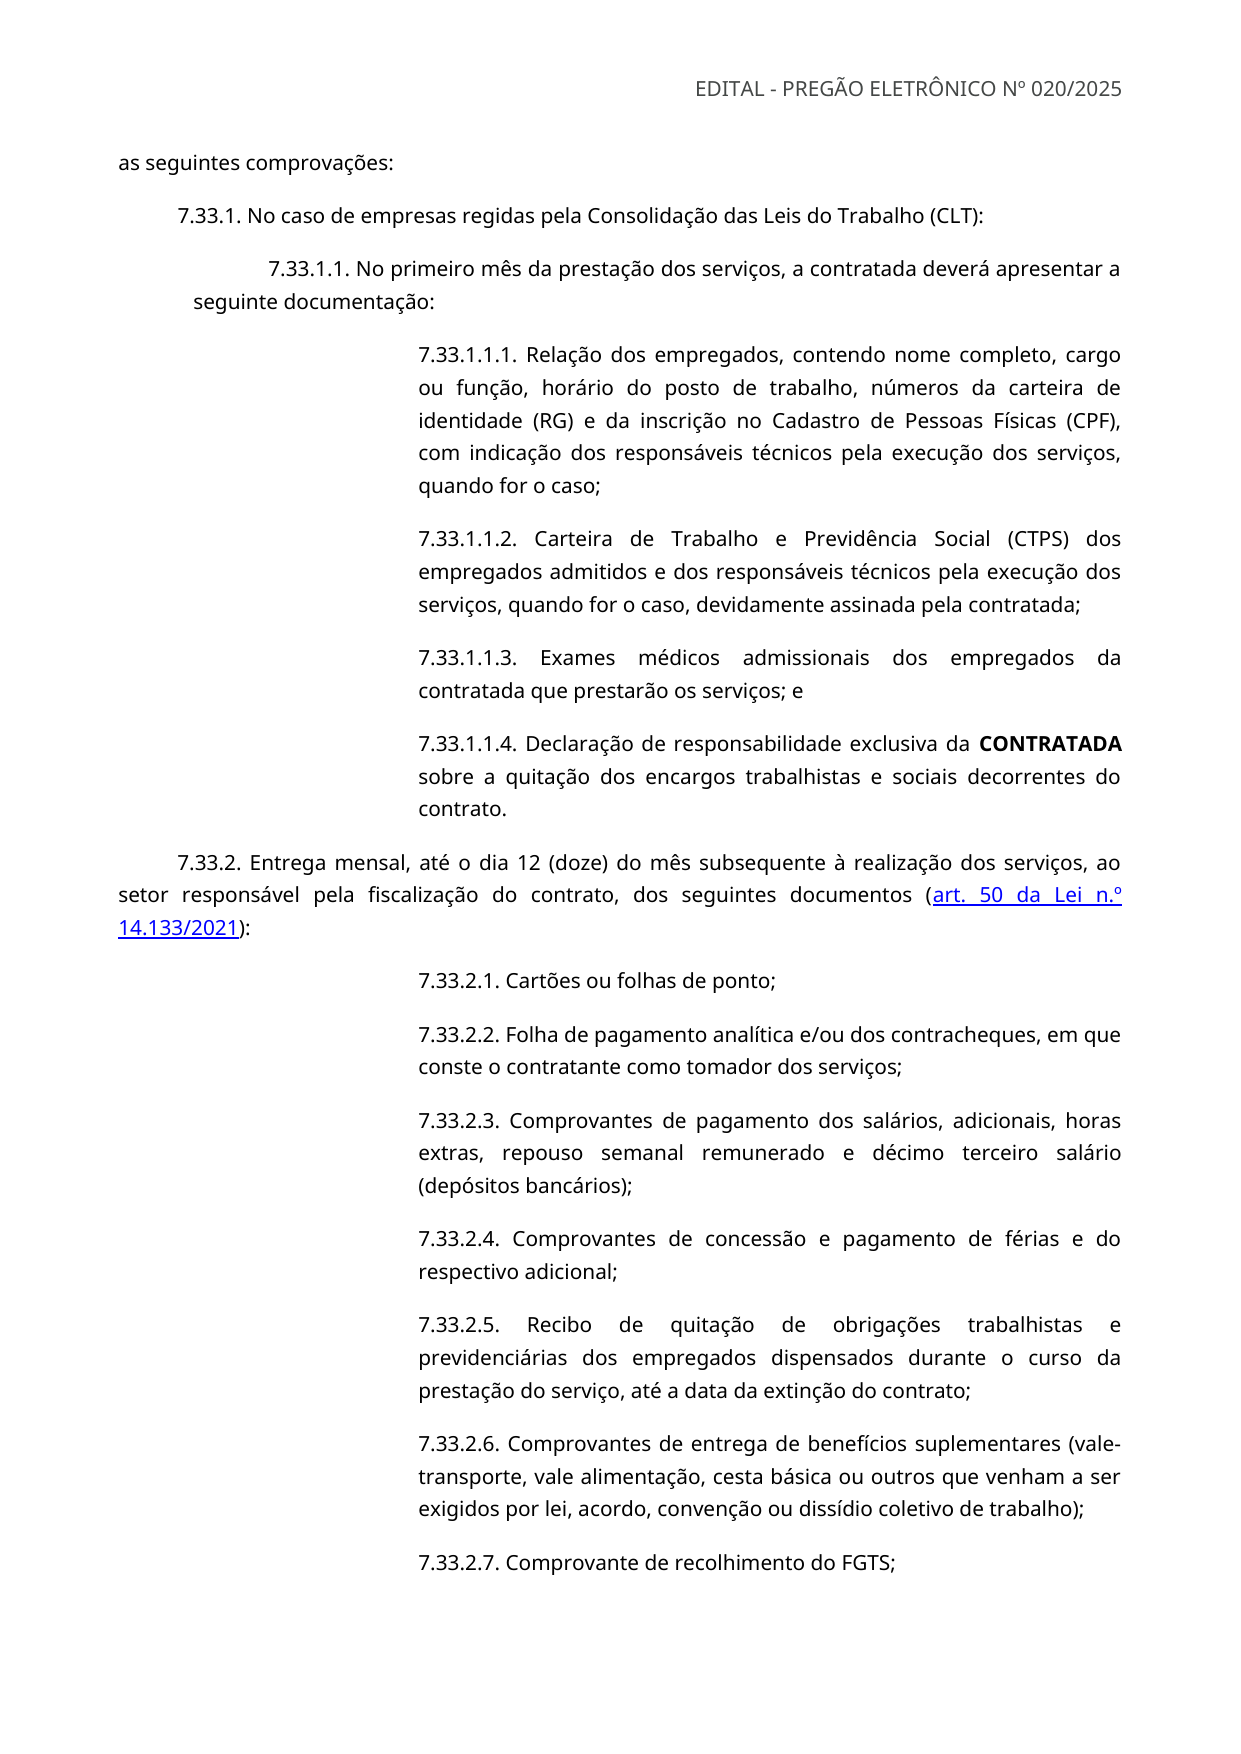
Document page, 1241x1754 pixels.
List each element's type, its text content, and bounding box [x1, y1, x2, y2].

text 7.33.2. Entrega mensal, até o dia 12 (doze) do mês subsequente à realização dos serviços, ao setor responsável pela fiscalização do contrato, dos seguintes documentos (art. 50 da Lei n.º 14.133/2021): [118, 848, 1122, 941]
text 7.33.1. No caso de empresas regidas pela Consolidação das Leis do Trabalho (CLT): [118, 201, 1122, 229]
text 7.33.2.2. Folha de pagamento analítica e/ou dos contracheques, em que conste o contratante como tomador dos serviços; [418, 1020, 1122, 1081]
text 7.33.1.1.1. Relação dos empregados, contendo nome completo, cargo ou função, horário do posto de trabalho, números da carteira de identidade (RG) e da inscrição no Cadastro de Pessoas Físicas (CPF), com indicação dos responsáveis técnicos pela execução dos serviços, quando for o caso; [418, 341, 1122, 499]
text 7.33.2.1. Cartões ou folhas de ponto; [418, 966, 1122, 995]
text 7.33.2.5. Recibo de quitação de obrigações trabalhistas e previdenciárias dos empregados dispensados durante o curso da prestação do serviço, até a data da extinção do contrato; [418, 1311, 1122, 1404]
text 7.33.1.1.4. Declaração de responsabilidade exclusiva da CONTRATADA sobre a quitação dos encargos trabalhistas e sociais decorrentes do contrato. [418, 729, 1122, 823]
text 7.33.2.7. Comprovante de recolhimento do FGTS; [418, 1548, 1122, 1576]
text as seguintes comprovações: [118, 148, 1122, 176]
text 7.33.2.6. Comprovantes de entrega de benefícios suplementares (vale-transporte, vale alimentação, cesta básica ou outros que venham a ser exigidos por lei, acordo, convenção ou dissídio coletivo de trabalho); [418, 1429, 1122, 1523]
text 7.33.1.1. No primeiro mês da prestação dos serviços, a contratada deverá apresentar a seguinte documentação: [193, 254, 1122, 316]
text 7.33.2.4. Comprovantes de concessão e pagamento de férias e do respectivo adicional; [418, 1224, 1122, 1286]
text 7.33.1.1.3. Exames médicos admissionais dos empregados da contratada que prestarão os serviços; e [418, 643, 1122, 704]
text 7.33.1.1.2. Carteira de Trabalho e Previdência Social (CTPS) dos empregados admitidos e dos responsáveis técnicos pela execução dos serviços, quando for o caso, devidamente assinada pela contratada; [418, 524, 1122, 618]
text 7.33.2.3. Comprovantes de pagamento dos salários, adicionais, horas extras, repouso semanal remunerado e décimo terceiro salário (depósitos bancários); [418, 1106, 1122, 1199]
